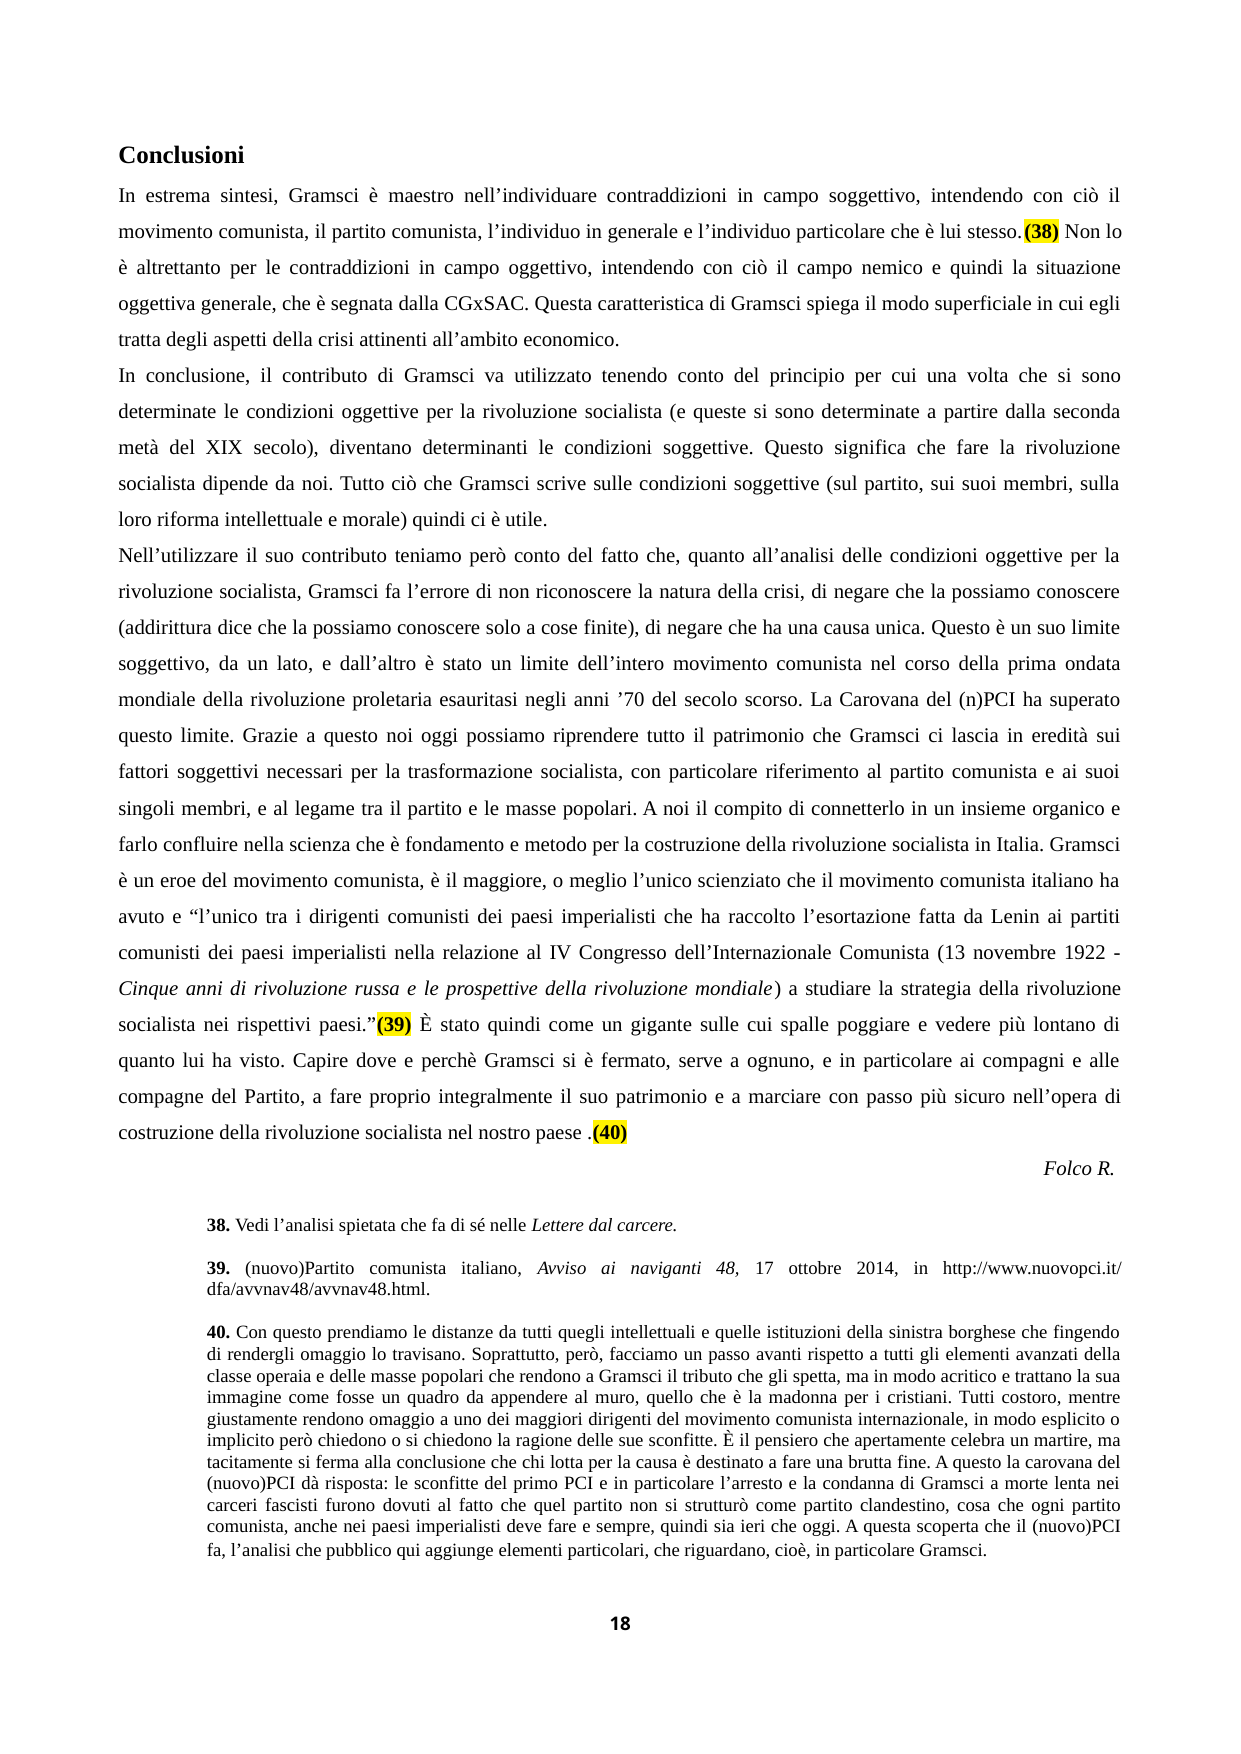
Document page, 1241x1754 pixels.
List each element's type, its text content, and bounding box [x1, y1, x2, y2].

text In conclusione, il contributo di Gramsci va utilizzato tenendo conto del principio per cui una volta che si sono determinate le condizioni oggettive per la rivoluzione socialista (e queste si sono determinate a partire dalla seconda metà del XIX secolo), diventano determinanti le condizioni soggettive. Questo significa che fare la rivoluzione socialista dipende da noi. Tutto ciò che Gramsci scrive sulle condizioni soggettive (sul partito, sui suoi membri, sulla loro riforma intellettuale e morale) quindi ci è utile. [118, 363, 1122, 531]
text 40. Con questo prendiamo le distanze da tutti quegli intellettuali e quelle istituzioni della sinistra borghese che fingendo di rendergli omaggio lo travisano. Soprattutto, però, facciamo un passo avanti rispetto a tutti gli elementi avanzati della classe operaia e delle masse popolari che rendono a Gramsci il tributo che gli spetta, ma in modo acritico e trattano la sua immagine come fosse un quadro da appendere al muro, quello che è la madonna per i cristiani. Tutti costoro, mentre giustamente rendono omaggio a uno dei maggiori dirigenti del movimento comunista internazionale, in modo esplicito o implicito però chiedono o si chiedono la ragione delle sue sconfitte. È il pensiero che apertamente celebra un martire, ma tacitamente si ferma alla conclusione che chi lotta per la causa è destinato a fare una brutta fine. A questo la carovana del (nuovo)PCI dà risposta: le sconfitte del primo PCI e in particolare l’arresto e la condanna di Gramsci a morte lenta nei carceri fascisti furono dovuti al fatto che quel partito non si strutturò come partito clandestino, cosa che ogni partito comunista, anche nei paesi imperialisti deve fare e sempre, quindi sia ieri che oggi. A questa scoperta che il (nuovo)PCI fa, l’analisi che pubblico qui aggiunge elementi particolari, che riguardano, cioè, in particolare Gramsci. [207, 1321, 1122, 1561]
text Nell’utilizzare il suo contributo teniamo però conto del fatto che, quanto all’analisi delle condizioni oggettive per la rivoluzione socialista, Gramsci fa l’errore di non riconoscere la natura della crisi, di negare che la possiamo conoscere (addirittura dice che la possiamo conoscere solo a cose finite), di negare che ha una causa unica. Questo è un suo limite soggettivo, da un lato, e dall’altro è stato un limite dell’intero movimento comunista nel corso della prima ondata mondiale della rivoluzione proletaria esauritasi negli anni ’70 del secolo scorso. La Carovana del (n)PCI ha superato questo limite. Grazie a questo noi oggi possiamo riprendere tutto il patrimonio che Gramsci ci lascia in eredità sui fattori soggettivi necessari per la trasformazione socialista, con particolare riferimento al partito comunista e ai suoi singoli membri, e al legame tra il partito e le masse popolari. A noi il compito di connetterlo in un insieme organico e farlo confluire nella scienza che è fondamento e metodo per la costruzione della rivoluzione socialista in Italia. Gramsci è un eroe del movimento comunista, è il maggiore, o meglio l’unico scienziato che il movimento comunista italiano ha avuto e “l’unico tra i dirigenti comunisti dei paesi imperialisti che ha raccolto l’esortazione fatta da Lenin ai partiti comunisti dei paesi imperialisti nella relazione al IV Congresso dell’Internazionale Comunista (13 novembre 1922 - Cinque anni di rivoluzione russa e le prospettive della rivoluzione mondiale) a studiare la strategia della rivoluzione socialista nei rispettivi paesi.”(39) È stato quindi come un gigante sulle cui spalle poggiare e vedere più lontano di quanto lui ha visto. Capire dove e perchè Gramsci si è fermato, serve a ognuno, e in particolare ai compagni e alle compagne del Partito, a fare proprio integralmente il suo patrimonio e a marciare con passo più sicuro nell’opera di costruzione della rivoluzione socialista nel nostro paese .(40) [118, 543, 1122, 1144]
text Conclusioni [118, 140, 1122, 168]
text In estrema sintesi, Gramsci è maestro nell’individuare contraddizioni in campo soggettivo, intendendo con ciò il movimento comunista, il partito comunista, l’individuo in generale e l’individuo particolare che è lui stesso.(38) Non lo è altrettanto per le contraddizioni in campo oggettivo, intendendo con ciò il campo nemico e quindi la situazione oggettiva generale, che è segnata dalla CGxSAC. Questa caratteristica di Gramsci spiega il modo superficiale in cui egli tratta degli aspetti della crisi attinenti all’ambito economico. [118, 183, 1122, 351]
text 39. (nuovo)Partito comunista italiano, Avviso ai naviganti 48, 17 ottobre 2014, in http://www.nuovopci.it/ dfa/avvnav48/avvnav48.html. [207, 1257, 1122, 1300]
text Folco R. [118, 1156, 1122, 1180]
text 38. Vedi l’analisi spietata che fa di sé nelle Lettere dal carcere. [207, 1213, 1122, 1235]
